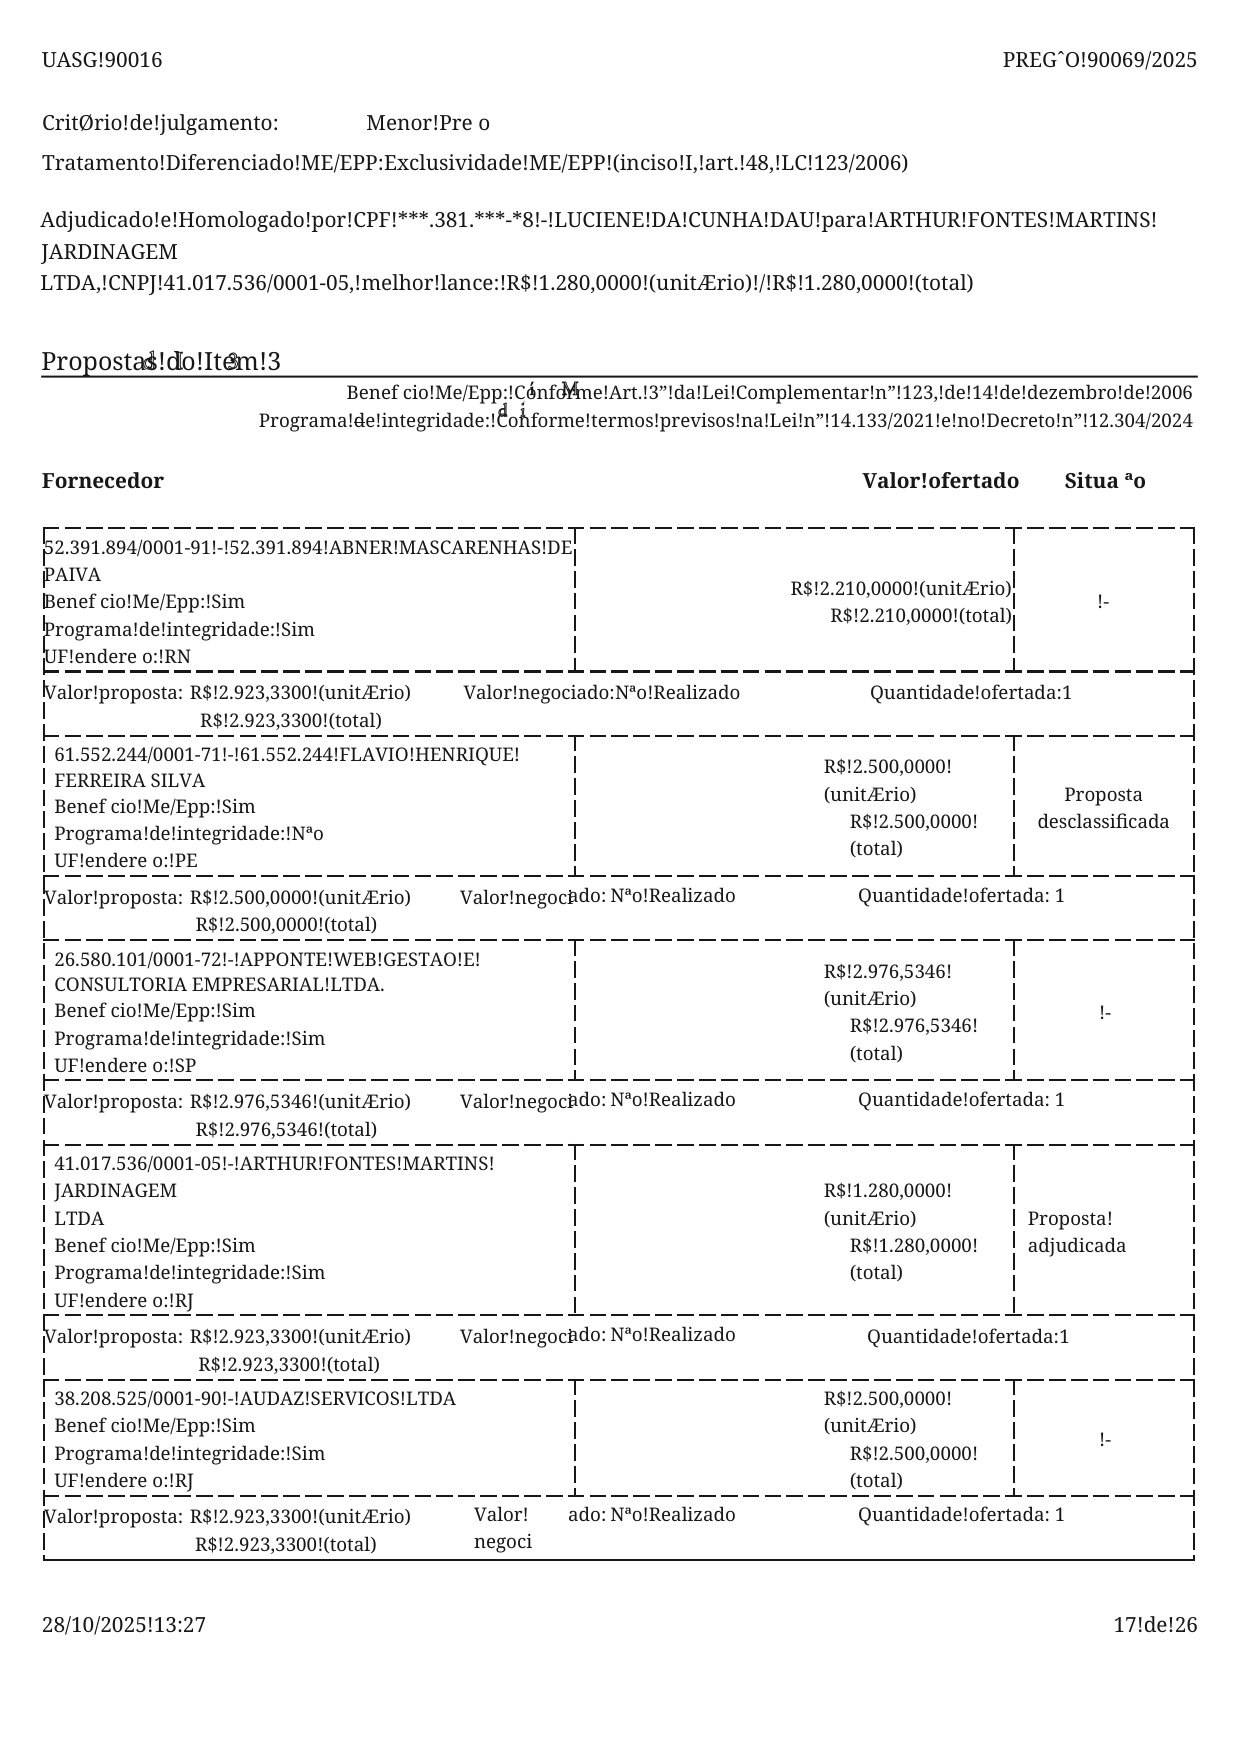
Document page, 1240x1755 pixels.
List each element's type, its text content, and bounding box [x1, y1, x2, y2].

table_cell Proposta desclassificada [1014, 735, 1194, 875]
table_header R$!2.210,0000!(unitÆrio) R$!2.210,0000!(total) [575, 527, 1014, 670]
table_cell [575, 735, 823, 875]
table_cell ado: Nªo!Realizado [575, 1495, 823, 1559]
table_header 52.391.894/0001-91!-!52.391.894!ABNER!MASCARENHAS!DE PAIVA Benef cio!Me/Epp:!Sim Programa!de!integridade:!Sim UF!endere o:!RN [44, 527, 575, 670]
table_cell R$!2.500,0000!(unitÆrio) R$!2.500,0000!(total) [824, 1379, 1014, 1494]
text Fornecedor Valor!ofertado Situa ªo [42, 466, 1198, 495]
text Adjudicado!e!Homologado!por!CPF!***.381.***-*8!-!LUCIENE!DA!CUNHA!DAU!para!ARTHUR!FONTES!MARTINS!JARDINAGEM [40, 206, 1197, 265]
table_cell Quantidade!ofert [824, 1495, 1014, 1559]
table_cell [575, 939, 823, 1079]
table_cell Valor!negoci [474, 1495, 575, 1559]
table_cell ada: 1 [1014, 1079, 1099, 1143]
table_cell Valor!proposta: R$!2.923,3300!(unitÆrio) Valor!negoci R$!2.923,3300!(total) [44, 1314, 575, 1378]
table_cell [575, 1379, 823, 1494]
table_cell Valor!proposta: R$!2.500,0000!(unitÆrio) Valor!negoci R$!2.500,0000!(total) [44, 875, 575, 939]
table_cell [474, 1379, 575, 1494]
table_cell Quantidade!ofert [824, 875, 1014, 939]
table_cell Quantidade!ofert [824, 1079, 1014, 1143]
table_cell [1014, 939, 1099, 1079]
table_cell R$!1.280,0000!(unitÆrio) R$!1.280,0000!(total) [824, 1144, 1014, 1314]
table_cell Quantidade!ofertada: 1 [824, 1314, 1194, 1378]
table_cell 41.017.536/0001-05!-!ARTHUR!FONTES!MARTINS!JARDINAGEM LTDA Benef cio!Me/Epp:!Sim Programa!de!integridade:!Sim UF!endere o:!RJ [44, 1144, 575, 1314]
table_cell 38.208.525/0001-90!-!AUDAZ!SERVICOS!LTDA Benef cio!Me/Epp:!Sim Programa!de!integridade:!Sim UF!endere o:!RJ [44, 1379, 474, 1494]
table_cell ado: Nªo!Realizado [575, 1314, 823, 1378]
text Benef cio!Me/Epp:!Conforme!Art.!3”!da!Lei!Complementar!n”!123,!de!14!de!dezembro!de!2006 [42, 379, 1193, 405]
table_header !- [1014, 527, 1194, 670]
table_cell R$!2.500,0000!(unitÆrio) R$!2.500,0000!(total) [824, 735, 1014, 875]
table_cell ada: 1 [1014, 875, 1194, 939]
text CritØrio!de!julgamento: Menor!Pre o [42, 108, 1198, 136]
table_cell Valor!proposta: R$!2.976,5346!(unitÆrio) Valor!negoci R$!2.976,5346!(total) [44, 1079, 575, 1143]
text LTDA,!CNPJ!41.017.536/0001-05,!melhor!lance:!R$!1.280,0000!(unitÆrio)!/!R$!1.280,0000!(total) [40, 268, 1197, 297]
table_cell [1099, 1495, 1194, 1559]
table_cell ada: 1 [1014, 1495, 1099, 1559]
table_cell 26.580.101/0001-72!-!APPONTE!WEB!GESTAO!E!CONSULTORIA EMPRESARIAL!LTDA. Benef cio!Me/Epp:!Sim Programa!de!integridade:!Sim UF!endere o:!SP [44, 939, 575, 1079]
subtitle Propostas!do!Item!3 [41, 343, 1198, 375]
text Tratamento!Diferenciado!ME/EPP: Exclusividade!ME/EPP!(inciso!I,!art.!48,!LC!123/2006) [42, 148, 1198, 176]
table_cell [1014, 1379, 1099, 1494]
table_cell ado: Nªo!Realizado [575, 875, 823, 939]
table_cell [1099, 1079, 1194, 1143]
table_cell R$!2.976,5346!(unitÆrio) R$!2.976,5346!(total) [824, 939, 1014, 1079]
table_cell !- [1099, 1379, 1194, 1494]
text Programa!de!integridade:!Conforme!termos!previsos!na!Lei!n”!14.133/2021!e!no!Decreto!n”!12.304/2024 [42, 407, 1193, 433]
table_cell !- [1099, 939, 1194, 1079]
table_cell 61.552.244/0001-71!-!61.552.244!FLAVIO!HENRIQUE!FERREIRA SILVA Benef cio!Me/Epp:!Sim Programa!de!integridade:!Nªo UF!endere o:!PE [44, 735, 575, 875]
table_cell Valor!proposta: R$!2.923,3300!(unitÆrio) Valor!negociado: Nªo!Realizado Quantidade!ofertada: 1 R$!2.923,3300!(total) [44, 670, 1194, 734]
table_cell ado: Nªo!Realizado [575, 1079, 823, 1143]
table_cell Valor!proposta: R$!2.923,3300!(unitÆrio) R$!2.923,3300!(total) [44, 1495, 474, 1559]
table_cell Proposta!adjudicada [1014, 1144, 1194, 1314]
table_cell [575, 1144, 823, 1314]
